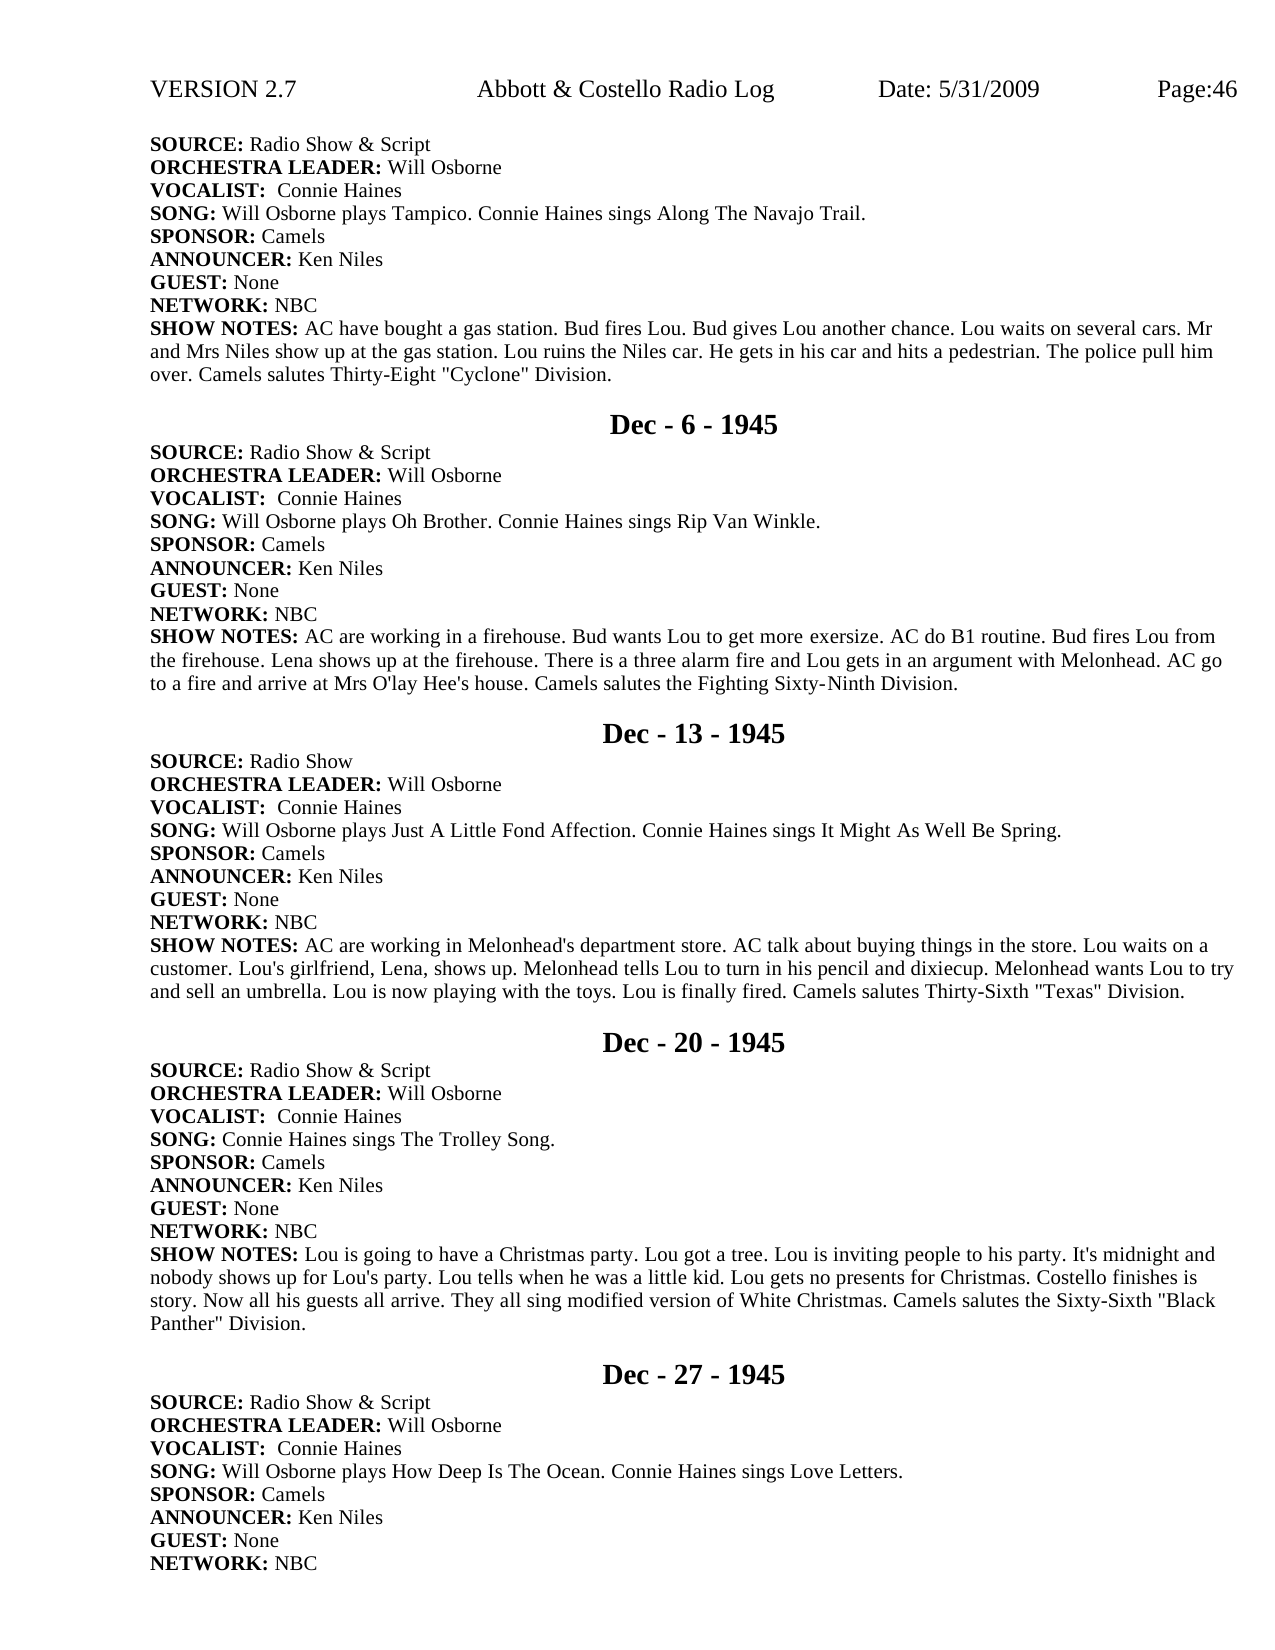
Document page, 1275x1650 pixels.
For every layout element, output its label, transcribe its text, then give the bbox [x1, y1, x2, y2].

text Dec - 27 - 1945 [150, 1358, 1237, 1391]
text NETWORK: NBC [150, 1220, 1237, 1243]
text SOURCE: Radio Show & Script [150, 132, 1237, 156]
text NETWORK: NBC [150, 294, 1237, 317]
text SONG: Will Osborne plays How Deep Is The Ocean. Connie Haines sings Love Letters. [150, 1459, 1237, 1483]
text ORCHESTRA LEADER: Will Osborne [150, 156, 1237, 178]
text VOCALIST: Connie Haines [150, 178, 1237, 202]
text ANNOUNCER: Ken Niles [150, 865, 1237, 888]
text SPONSOR: Camels [150, 842, 1237, 865]
text GUEST: None [150, 888, 1237, 911]
text SONG: Connie Haines sings The Trolley Song. [150, 1128, 1237, 1151]
text NETWORK: NBC [150, 602, 1237, 625]
text SONG: Will Osborne plays Tampico. Connie Haines sings Along The Navajo Trail. [150, 202, 1237, 224]
text SPONSOR: Camels [150, 224, 1237, 248]
text SHOW NOTES: AC are working in a firehouse. Bud wants Lou to get more exersize. AC do B1 routine. Bud fires Lou from the firehouse. Lena shows up at the firehouse. There is a three alarm fire and Lou gets in an argument with Melonhead. AC go to a fire and arrive at Mrs O'lay Hee's house. Camels salutes the Fighting Sixty-Ninth Division. [150, 625, 1237, 694]
text ORCHESTRA LEADER: Will Osborne [150, 1413, 1237, 1437]
text SONG: Will Osborne plays Oh Brother. Connie Haines sings Rip Van Winkle. [150, 510, 1237, 533]
text SHOW NOTES: Lou is going to have a Christmas party. Lou got a tree. Lou is inviting people to his party. It's midnight and nobody shows up for Lou's party. Lou tells when he was a little kid. Lou gets no presents for Christmas. Costello finishes is story. Now all his guests all arrive. They all sing modified version of White Christmas. Camels salutes the Sixty-Sixth "Black Panther" Division. [150, 1243, 1237, 1335]
text NETWORK: NBC [150, 1552, 1237, 1575]
text SPONSOR: Camels [150, 1483, 1237, 1506]
text GUEST: None [150, 1529, 1237, 1552]
text ANNOUNCER: Ken Niles [150, 556, 1237, 579]
text VOCALIST: Connie Haines [150, 796, 1237, 819]
text ORCHESTRA LEADER: Will Osborne [150, 773, 1237, 796]
text SPONSOR: Camels [150, 1151, 1237, 1174]
text Dec - 20 - 1945 [150, 1026, 1237, 1059]
text SOURCE: Radio Show & Script [150, 1391, 1237, 1413]
text GUEST: None [150, 579, 1237, 602]
text VOCALIST: Connie Haines [150, 1437, 1237, 1459]
text Dec - 6 - 1945 [150, 409, 1237, 441]
text SONG: Will Osborne plays Just A Little Fond Affection. Connie Haines sings It Might As Well Be Spring. [150, 819, 1237, 842]
text ANNOUNCER: Ken Niles [150, 248, 1237, 271]
text SOURCE: Radio Show & Script [150, 1059, 1237, 1082]
text SPONSOR: Camels [150, 533, 1237, 556]
text GUEST: None [150, 1197, 1237, 1220]
text SHOW NOTES: AC have bought a gas station. Bud fires Lou. Bud gives Lou another chance. Lou waits on several cars. Mr and Mrs Niles show up at the gas station. Lou ruins the Niles car. He gets in his car and hits a pedestrian. The police pull him over. Camels salutes Thirty-Eight "Cyclone" Division. [150, 317, 1237, 386]
text NETWORK: NBC [150, 911, 1237, 934]
text VOCALIST: Connie Haines [150, 1105, 1237, 1128]
text SOURCE: Radio Show [150, 750, 1237, 773]
text GUEST: None [150, 271, 1237, 294]
text ANNOUNCER: Ken Niles [150, 1174, 1237, 1197]
text SOURCE: Radio Show & Script [150, 441, 1237, 464]
text SHOW NOTES: AC are working in Melonhead's department store. AC talk about buying things in the store. Lou waits on a customer. Lou's girlfriend, Lena, shows up. Melonhead tells Lou to turn in his pencil and dixiecup. Melonhead wants Lou to try and sell an umbrella. Lou is now playing with the toys. Lou is finally fired. Camels salutes Thirty-Sixth "Texas" Division. [150, 934, 1237, 1003]
text ORCHESTRA LEADER: Will Osborne [150, 1082, 1237, 1105]
text VOCALIST: Connie Haines [150, 487, 1237, 510]
text ANNOUNCER: Ken Niles [150, 1506, 1237, 1529]
text Dec - 13 - 1945 [150, 717, 1237, 750]
text ORCHESTRA LEADER: Will Osborne [150, 464, 1237, 487]
